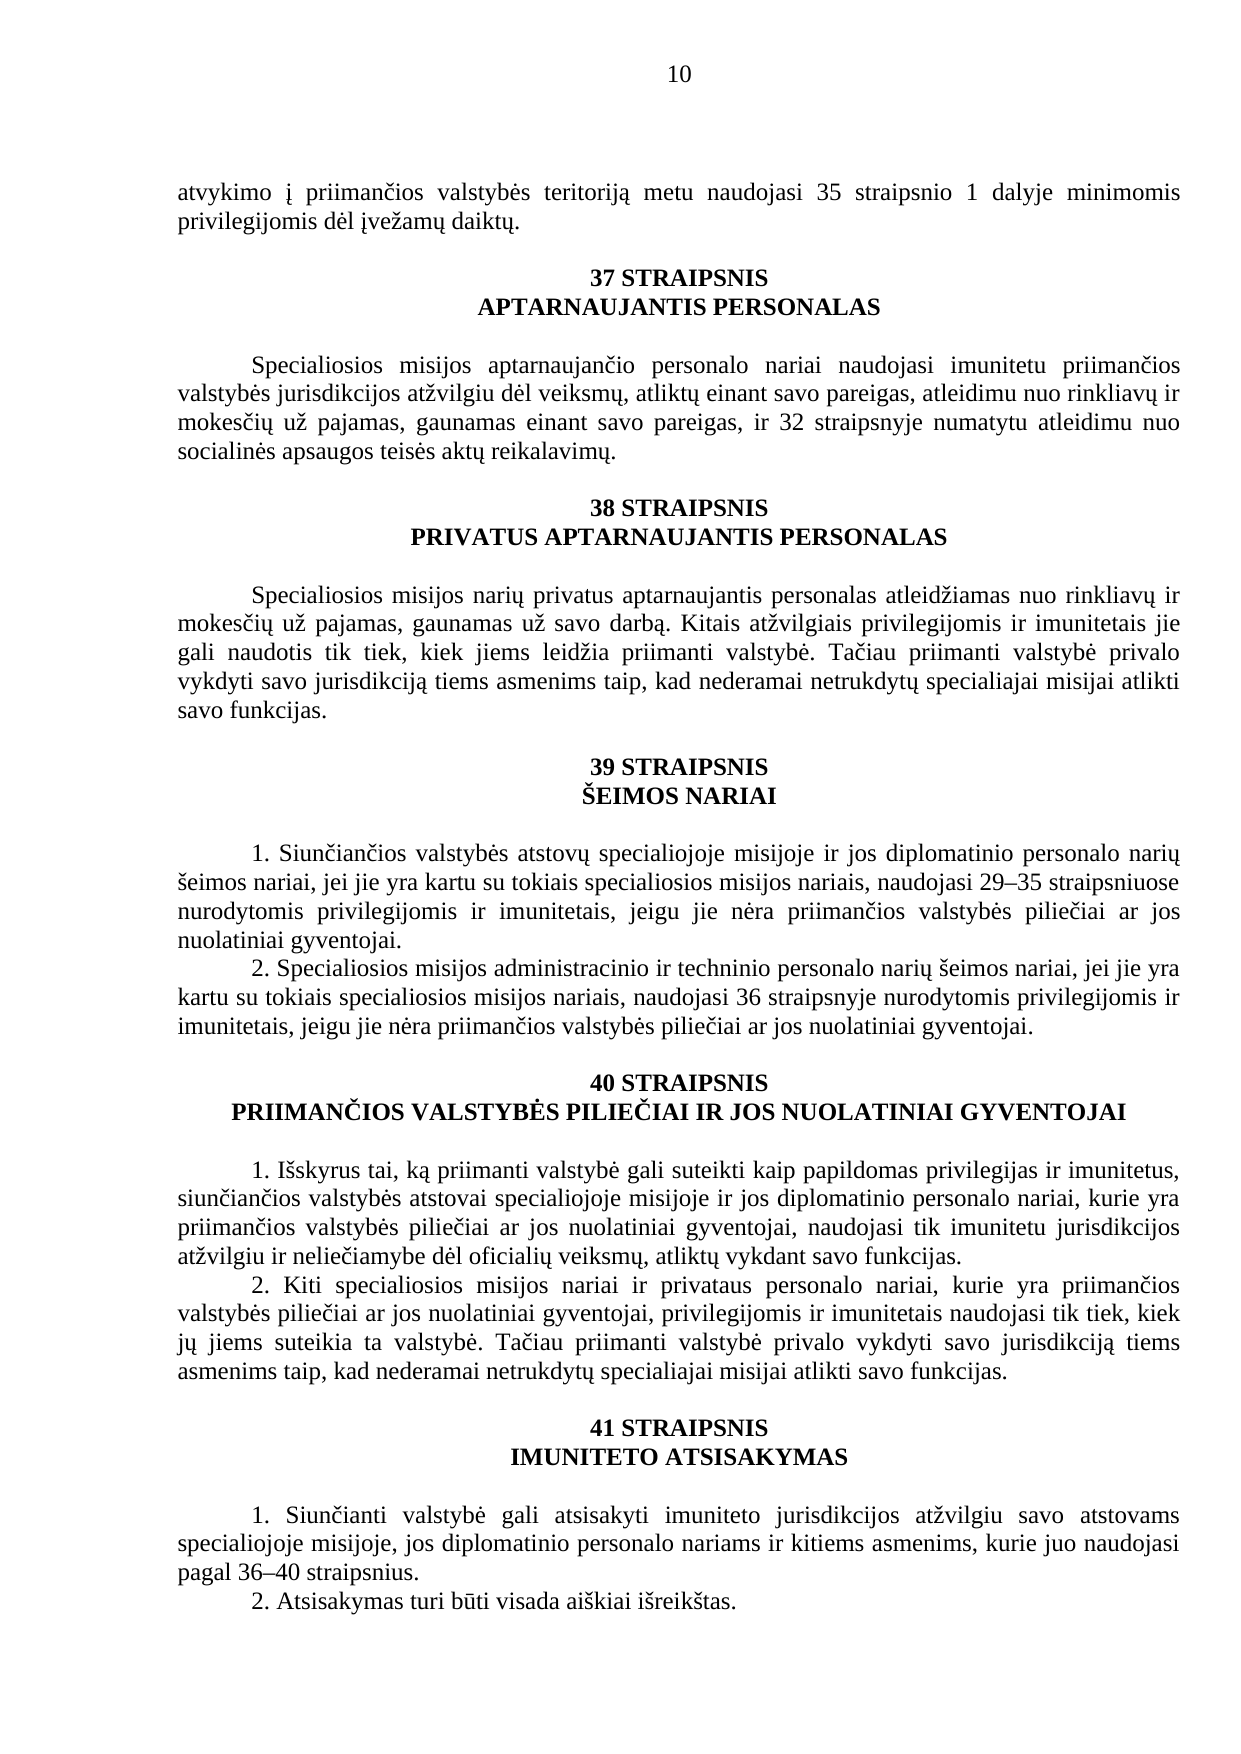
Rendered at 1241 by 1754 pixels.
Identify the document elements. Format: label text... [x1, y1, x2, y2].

text PRIVATUS APTARNAUJANTIS PERSONALAS [177, 522, 1181, 551]
text APTARNAUJANTIS PERSONALAS [177, 292, 1181, 321]
text 38 STRAIPSNIS [177, 493, 1181, 522]
text Specialiosios misijos narių privatus aptarnaujantis personalas atleidžiamas nuo rinkliavų ir mokesčių už pajamas, gaunamas už savo darbą. Kitais atžvilgiais privilegijomis ir imunitetais jie gali naudotis tik tiek, kiek jiems leidžia priimanti valstybė. Tačiau priimanti valstybė privalo vykdyti savo jurisdikciją tiems asmenims taip, kad nederamai netrukdytų specialiajai misijai atlikti savo funkcijas. [177, 580, 1181, 723]
text 2. Specialiosios misijos administracinio ir techninio personalo narių šeimos nariai, jei jie yra kartu su tokiais specialiosios misijos nariais, naudojasi 36 straipsnyje nurodytomis privilegijomis ir imunitetais, jeigu jie nėra priimančios valstybės piliečiai ar jos nuolatiniai gyventojai. [177, 953, 1181, 1040]
text atvykimo į priimančios valstybės teritoriją metu naudojasi 35 straipsnio 1 dalyje minimomis privilegijomis dėl įvežamų daiktų. [177, 177, 1181, 235]
text 41 STRAIPSNIS [177, 1413, 1181, 1442]
text IMUNITETO ATSISAKYMAS [177, 1442, 1181, 1471]
text 2. Atsisakymas turi būti visada aiškiai išreikštas. [177, 1586, 1181, 1615]
text 1. Siunčiančios valstybės atstovų specialiojoje misijoje ir jos diplomatinio personalo narių šeimos nariai, jei jie yra kartu su tokiais specialiosios misijos nariais, naudojasi 29–35 straipsniuose nurodytomis privilegijomis ir imunitetais, jeigu jie nėra priimančios valstybės piliečiai ar jos nuolatiniai gyventojai. [177, 838, 1181, 953]
text 1. Išskyrus tai, ką priimanti valstybė gali suteikti kaip papildomas privilegijas ir imunitetus, siunčiančios valstybės atstovai specialiojoje misijoje ir jos diplomatinio personalo nariai, kurie yra priimančios valstybės piliečiai ar jos nuolatiniai gyventojai, naudojasi tik imunitetu jurisdikcijos atžvilgiu ir neliečiamybe dėl oficialių veiksmų, atliktų vykdant savo funkcijas. [177, 1155, 1181, 1270]
text 1. Siunčianti valstybė gali atsisakyti imuniteto jurisdikcijos atžvilgiu savo atstovams specialiojoje misijoje, jos diplomatinio personalo nariams ir kitiems asmenims, kurie juo naudojasi pagal 36–40 straipsnius. [177, 1500, 1181, 1586]
text 40 STRAIPSNIS [177, 1068, 1181, 1097]
text 37 STRAIPSNIS [177, 263, 1181, 292]
text Specialiosios misijos aptarnaujančio personalo nariai naudojasi imunitetu priimančios valstybės jurisdikcijos atžvilgiu dėl veiksmų, atliktų einant savo pareigas, atleidimu nuo rinkliavų ir mokesčių už pajamas, gaunamas einant savo pareigas, ir 32 straipsnyje numatytu atleidimu nuo socialinės apsaugos teisės aktų reikalavimų. [177, 350, 1181, 465]
text 39 STRAIPSNIS [177, 752, 1181, 781]
text PRIIMANČIOS VALSTYBĖS PILIEČIAI IR JOS NUOLATINIAI GYVENTOJAI [177, 1097, 1181, 1126]
text 2. Kiti specialiosios misijos nariai ir privataus personalo nariai, kurie yra priimančios valstybės piliečiai ar jos nuolatiniai gyventojai, privilegijomis ir imunitetais naudojasi tik tiek, kiek jų jiems suteikia ta valstybė. Tačiau priimanti valstybė privalo vykdyti savo jurisdikciją tiems asmenims taip, kad nederamai netrukdytų specialiajai misijai atlikti savo funkcijas. [177, 1270, 1181, 1385]
text ŠEIMOS NARIAI [177, 781, 1181, 810]
